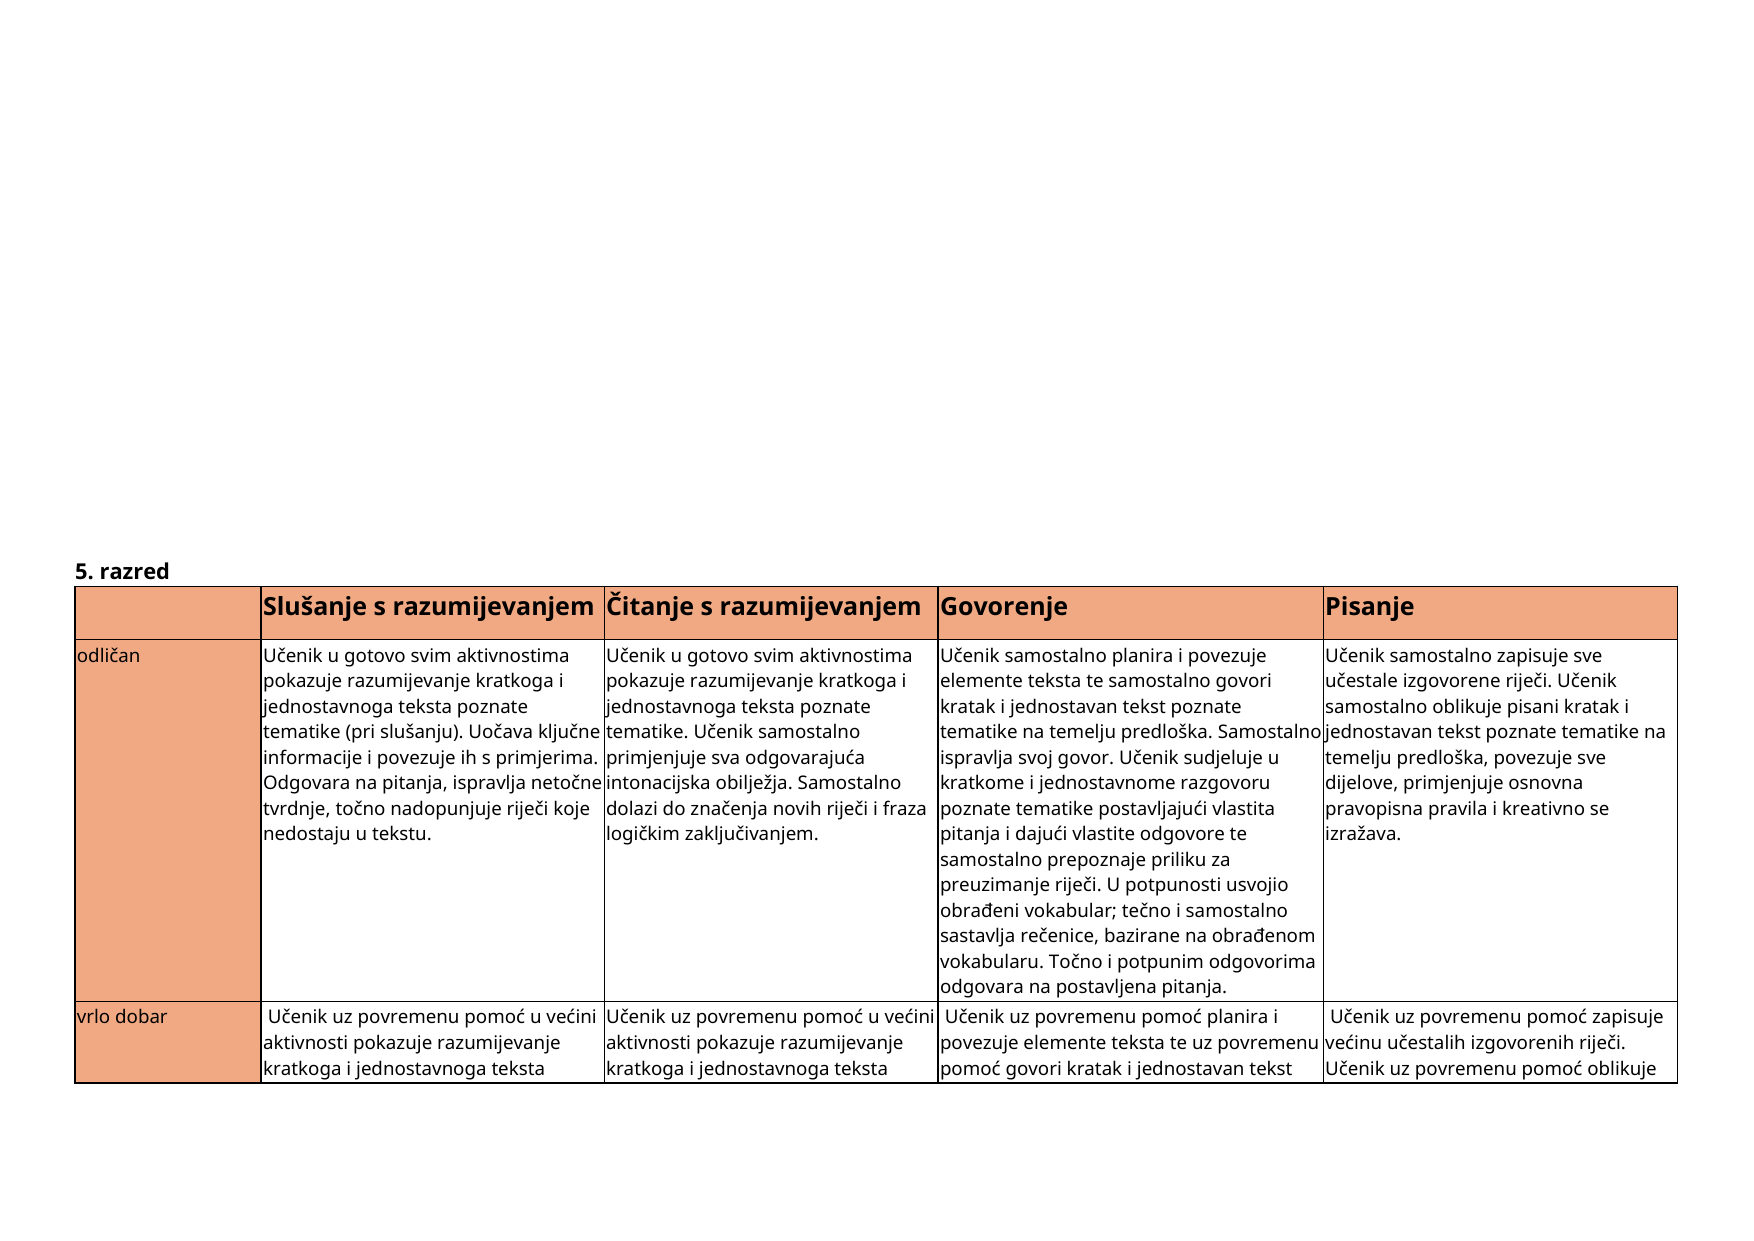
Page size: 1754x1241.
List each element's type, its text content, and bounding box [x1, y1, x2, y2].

table_cell odličan [76, 640, 260, 1001]
table_cell Učenik uz povremenu pomoć u većini aktivnosti pokazuje razumijevanje kratkoga i jednostavnoga teksta [605, 1002, 937, 1082]
table_cell Učenik samostalno zapisuje sve učestale izgovorene riječi. Učenik samostalno oblikuje pisani kratak i jednostavan tekst poznate tematike na temelju predloška, povezuje sve dijelove, primjenjuje osnovna pravopisna pravila i kreativno se izražava. [1324, 640, 1677, 1001]
table_cell Učenik u gotovo svim aktivnostima pokazuje razumijevanje kratkoga i jednostavnoga teksta poznate tematike (pri slušanju). Uočava ključne informacije i povezuje ih s primjerima. Odgovara na pitanja, ispravlja netočne tvrdnje, točno nadopunjuje riječi koje nedostaju u tekstu. [262, 640, 604, 1001]
table_header Slušanje s razumijevanjem [262, 587, 604, 639]
table_cell Učenik uz povremenu pomoć u većini aktivnosti pokazuje razumijevanje kratkoga i jednostavnoga teksta [262, 1002, 604, 1082]
table_header Čitanje s razumijevanjem [605, 587, 937, 639]
table_cell vrlo dobar [76, 1002, 260, 1082]
table_header [76, 587, 260, 639]
table_cell Učenik uz povremenu pomoć zapisuje većinu učestalih izgovorenih riječi. Učenik uz povremenu pomoć oblikuje [1324, 1002, 1677, 1082]
table_cell Učenik u gotovo svim aktivnostima pokazuje razumijevanje kratkoga i jednostavnoga teksta poznate tematike. Učenik samostalno primjenjuje sva odgovarajuća intonacijska obilježja. Samostalno dolazi do značenja novih riječi i fraza logičkim zaključivanjem. [605, 640, 937, 1001]
table_header Pisanje [1324, 587, 1677, 639]
table_header Govorenje [939, 587, 1323, 639]
text 5. razred [75, 556, 1679, 586]
table_cell Učenik samostalno planira i povezuje elemente teksta te samostalno govori kratak i jednostavan tekst poznate tematike na temelju predloška. Samostalno ispravlja svoj govor. Učenik sudjeluje u kratkome i jednostavnome razgovoru poznate tematike postavljajući vlastita pitanja i dajući vlastite odgovore te samostalno prepoznaje priliku za preuzimanje riječi. U potpunosti usvojio obrađeni vokabular; tečno i samostalno sastavlja rečenice, bazirane na obrađenom vokabularu. Točno i potpunim odgovorima odgovara na postavljena pitanja. [939, 640, 1323, 1001]
table_cell Učenik uz povremenu pomoć planira i povezuje elemente teksta te uz povremenu pomoć govori kratak i jednostavan tekst [939, 1002, 1323, 1082]
